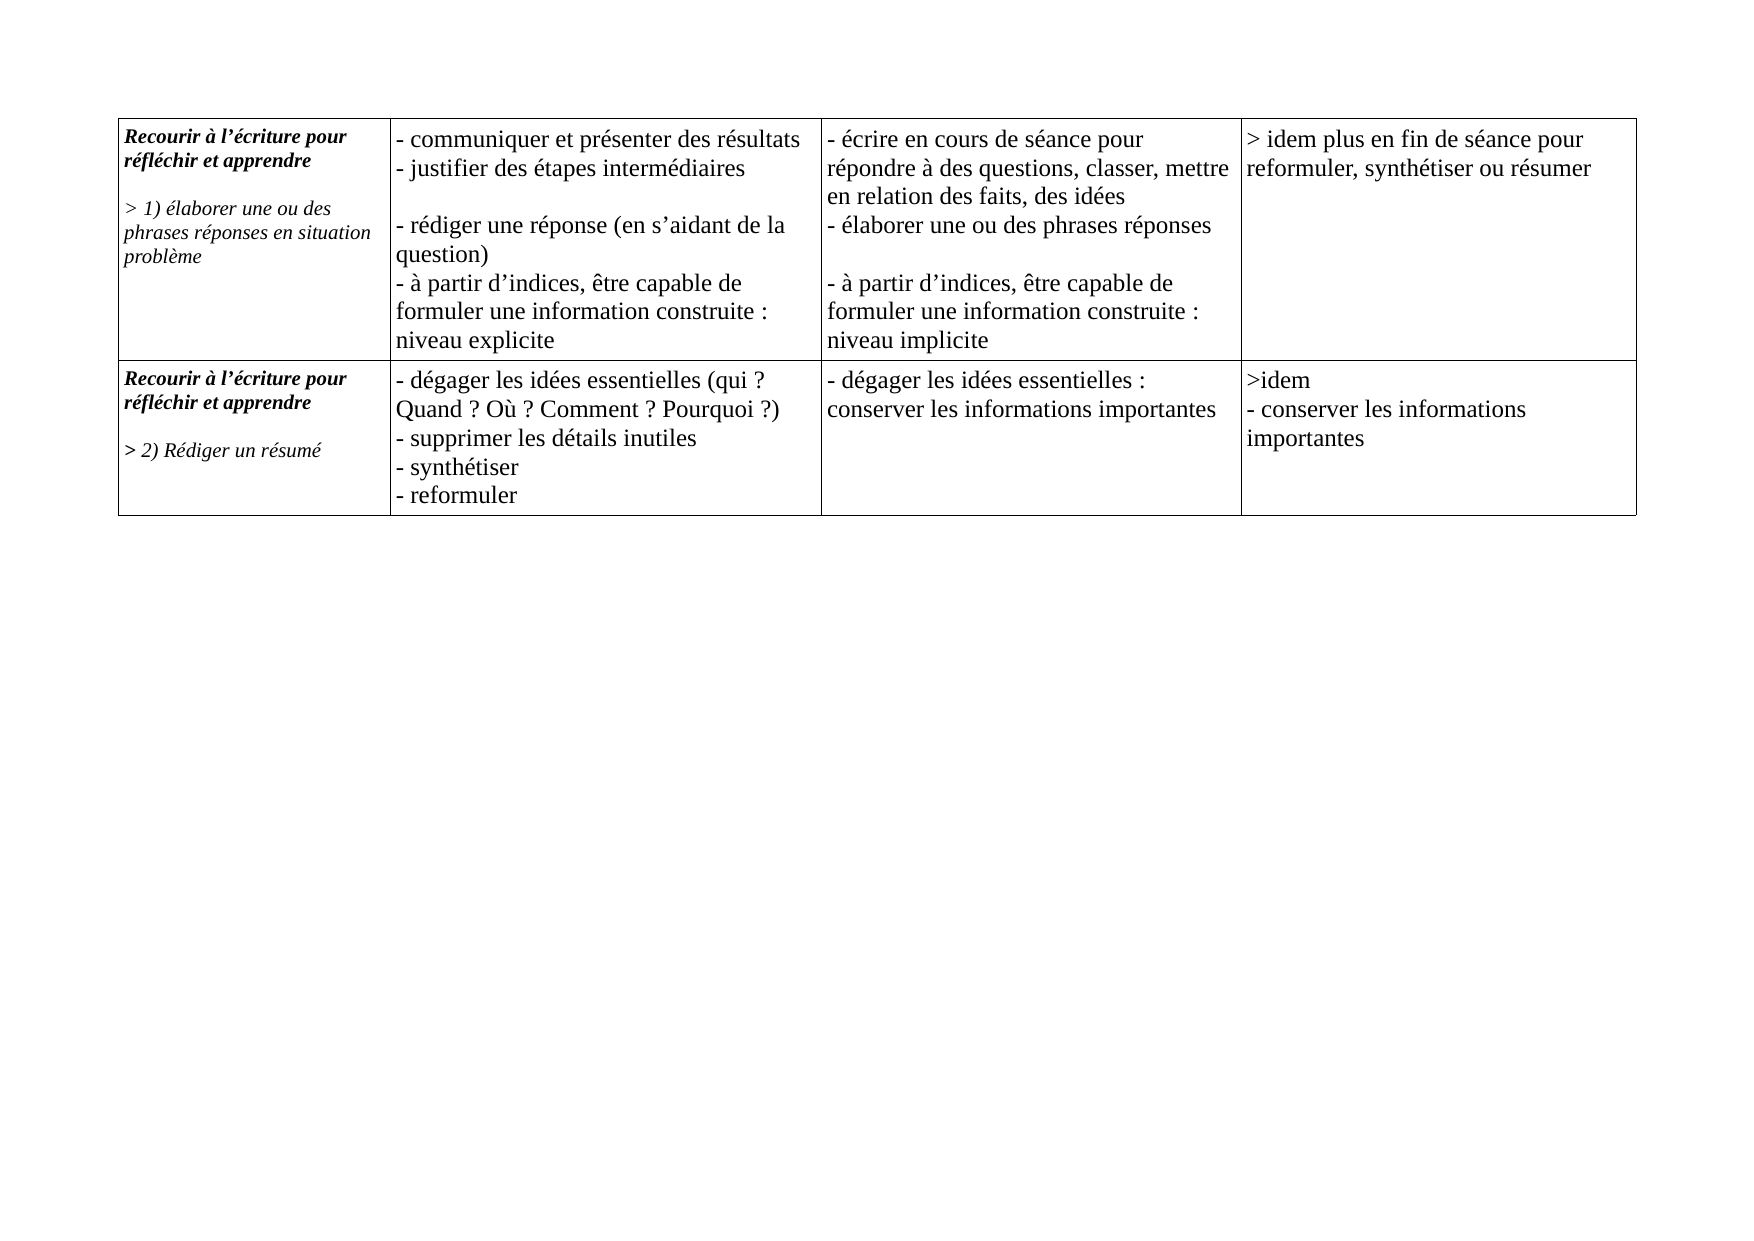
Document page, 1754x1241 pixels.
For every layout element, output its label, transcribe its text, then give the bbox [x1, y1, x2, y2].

table_cell > idem plus en fin de séance pour reformuler, synthétiser ou résumer [1242, 119, 1636, 360]
table_cell Recourir à l’écriture pour réfléchir et apprendre > 1) élaborer une ou des phrases réponses en situation problème [119, 119, 390, 360]
table_cell Recourir à l’écriture pour réfléchir et apprendre > 2) Rédiger un résumé [119, 361, 390, 515]
table_cell >idem - conserver les informations importantes [1242, 361, 1636, 515]
table_cell - dégager les idées essentielles (qui ? Quand ? Où ? Comment ? Pourquoi ?) - supprimer les détails inutiles - synthétiser - reformuler [391, 361, 821, 515]
table_cell - écrire en cours de séance pour répondre à des questions, classer, mettre en relation des faits, des idées - élaborer une ou des phrases réponses - à partir d’indices, être capable de formuler une information construite : niveau implicite [822, 119, 1241, 360]
table_cell - communiquer et présenter des résultats - justifier des étapes intermédiaires - rédiger une réponse (en s’aidant de la question) - à partir d’indices, être capable de formuler une information construite : niveau explicite [391, 119, 821, 360]
table_cell - dégager les idées essentielles : conserver les informations importantes [822, 361, 1241, 515]
